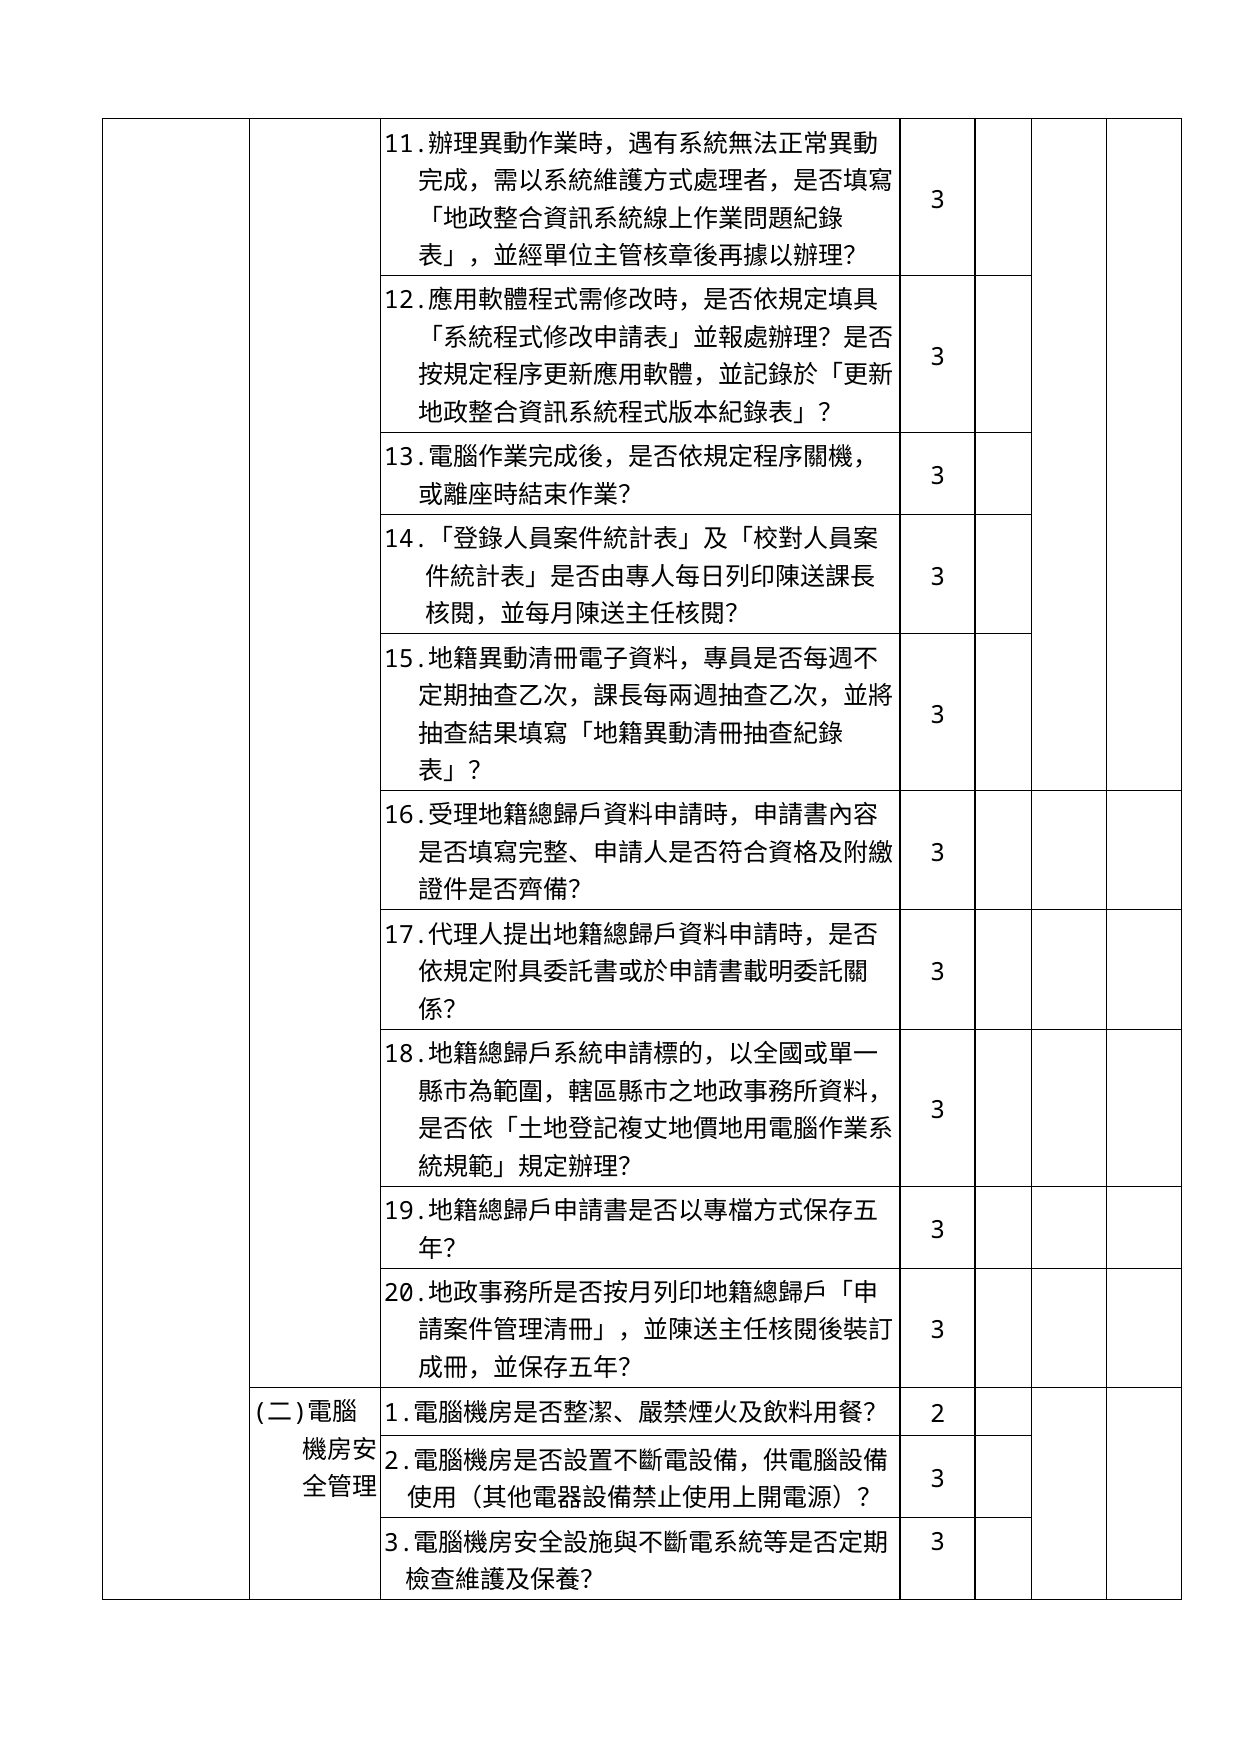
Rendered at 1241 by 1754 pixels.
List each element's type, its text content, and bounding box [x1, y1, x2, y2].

table_cell 3 [901, 910, 974, 1029]
table_cell [1032, 910, 1106, 1029]
table_cell 20.地政事務所是否按月列印地籍總歸戶「申請案件管理清冊」，並陳送主任核閱後裝訂成冊，並保存五年？ [381, 1269, 899, 1387]
table_cell 3 [901, 1030, 974, 1186]
table_cell 12.應用軟體程式需修改時，是否依規定填具「系統程式修改申請表」並報處辦理？是否按規定程序更新應用軟體，並記錄於「更新地政整合資訊系統程式版本紀錄表」？ [381, 276, 899, 432]
table_cell [1107, 1269, 1181, 1387]
table_cell 3 [901, 1269, 974, 1387]
table_cell 15.地籍異動清冊電子資料，專員是否每週不定期抽查乙次，課長每兩週抽查乙次，並將抽查結果填寫「地籍異動清冊抽查紀錄表」？ [381, 634, 899, 790]
table_cell [976, 1187, 1031, 1267]
table_cell [976, 1030, 1031, 1186]
table_cell 2 [901, 1388, 974, 1435]
table_cell [1107, 910, 1181, 1029]
table_cell 16.受理地籍總歸戶資料申請時，申請書內容是否填寫完整、申請人是否符合資格及附繳證件是否齊備？ [381, 791, 899, 909]
table_cell 1.電腦機房是否整潔、嚴禁煙火及飲料用餐？ [381, 1388, 899, 1435]
table_cell 3 [901, 515, 974, 633]
table_cell [976, 1518, 1031, 1599]
table_cell [1032, 1269, 1106, 1387]
table_cell [1107, 1187, 1181, 1267]
table_cell (二)電腦機房安全管理 [250, 1388, 380, 1599]
table_cell 11.辦理異動作業時，遇有系統無法正常異動完成，需以系統維護方式處理者，是否填寫「地政整合資訊系統線上作業問題紀錄表」，並經單位主管核章後再據以辦理？ [381, 119, 899, 275]
table_cell 3 [901, 791, 974, 909]
table_cell [1107, 1030, 1181, 1186]
table_cell [1107, 791, 1181, 909]
table_cell [1032, 1187, 1106, 1267]
table_cell 3 [901, 634, 974, 790]
table_cell 3 [901, 433, 974, 514]
table_cell [976, 1269, 1031, 1387]
table_cell 3 [901, 1436, 974, 1517]
table_cell 18.地籍總歸戶系統申請標的，以全國或單一縣市為範圍，轄區縣市之地政事務所資料，是否依「土地登記複丈地價地用電腦作業系統規範」規定辦理？ [381, 1030, 899, 1186]
table_cell [1107, 1388, 1181, 1599]
table_cell 19.地籍總歸戶申請書是否以專檔方式保存五年？ [381, 1187, 899, 1267]
table_cell [976, 119, 1031, 275]
table_cell [976, 1388, 1031, 1435]
table_cell 3.電腦機房安全設施與不斷電系統等是否定期檢查維護及保養？ [381, 1518, 899, 1599]
table_cell [976, 634, 1031, 790]
table_cell [976, 910, 1031, 1029]
table_cell [1032, 1388, 1106, 1599]
table_cell 3 [901, 276, 974, 432]
table_cell 3 [901, 1187, 974, 1267]
table_cell [976, 276, 1031, 432]
table_cell [976, 515, 1031, 633]
table_cell 3 [901, 119, 974, 275]
table_cell [976, 433, 1031, 514]
table_cell [976, 1436, 1031, 1517]
table_cell [1032, 1030, 1106, 1186]
table_cell [1032, 791, 1106, 909]
table_cell 17.代理人提出地籍總歸戶資料申請時，是否依規定附具委託書或於申請書載明委託關係？ [381, 910, 899, 1029]
table_cell 3 [901, 1518, 974, 1599]
table_cell 13.電腦作業完成後，是否依規定程序關機，或離座時結束作業？ [381, 433, 899, 514]
table_cell [976, 791, 1031, 909]
table_cell 14.「登錄人員案件統計表」及「校對人員案件統計表」是否由專人每日列印陳送課長核閱，並每月陳送主任核閱？ [381, 515, 899, 633]
table_cell 2.電腦機房是否設置不斷電設備，供電腦設備使用（其他電器設備禁止使用上開電源）？ [381, 1436, 899, 1517]
